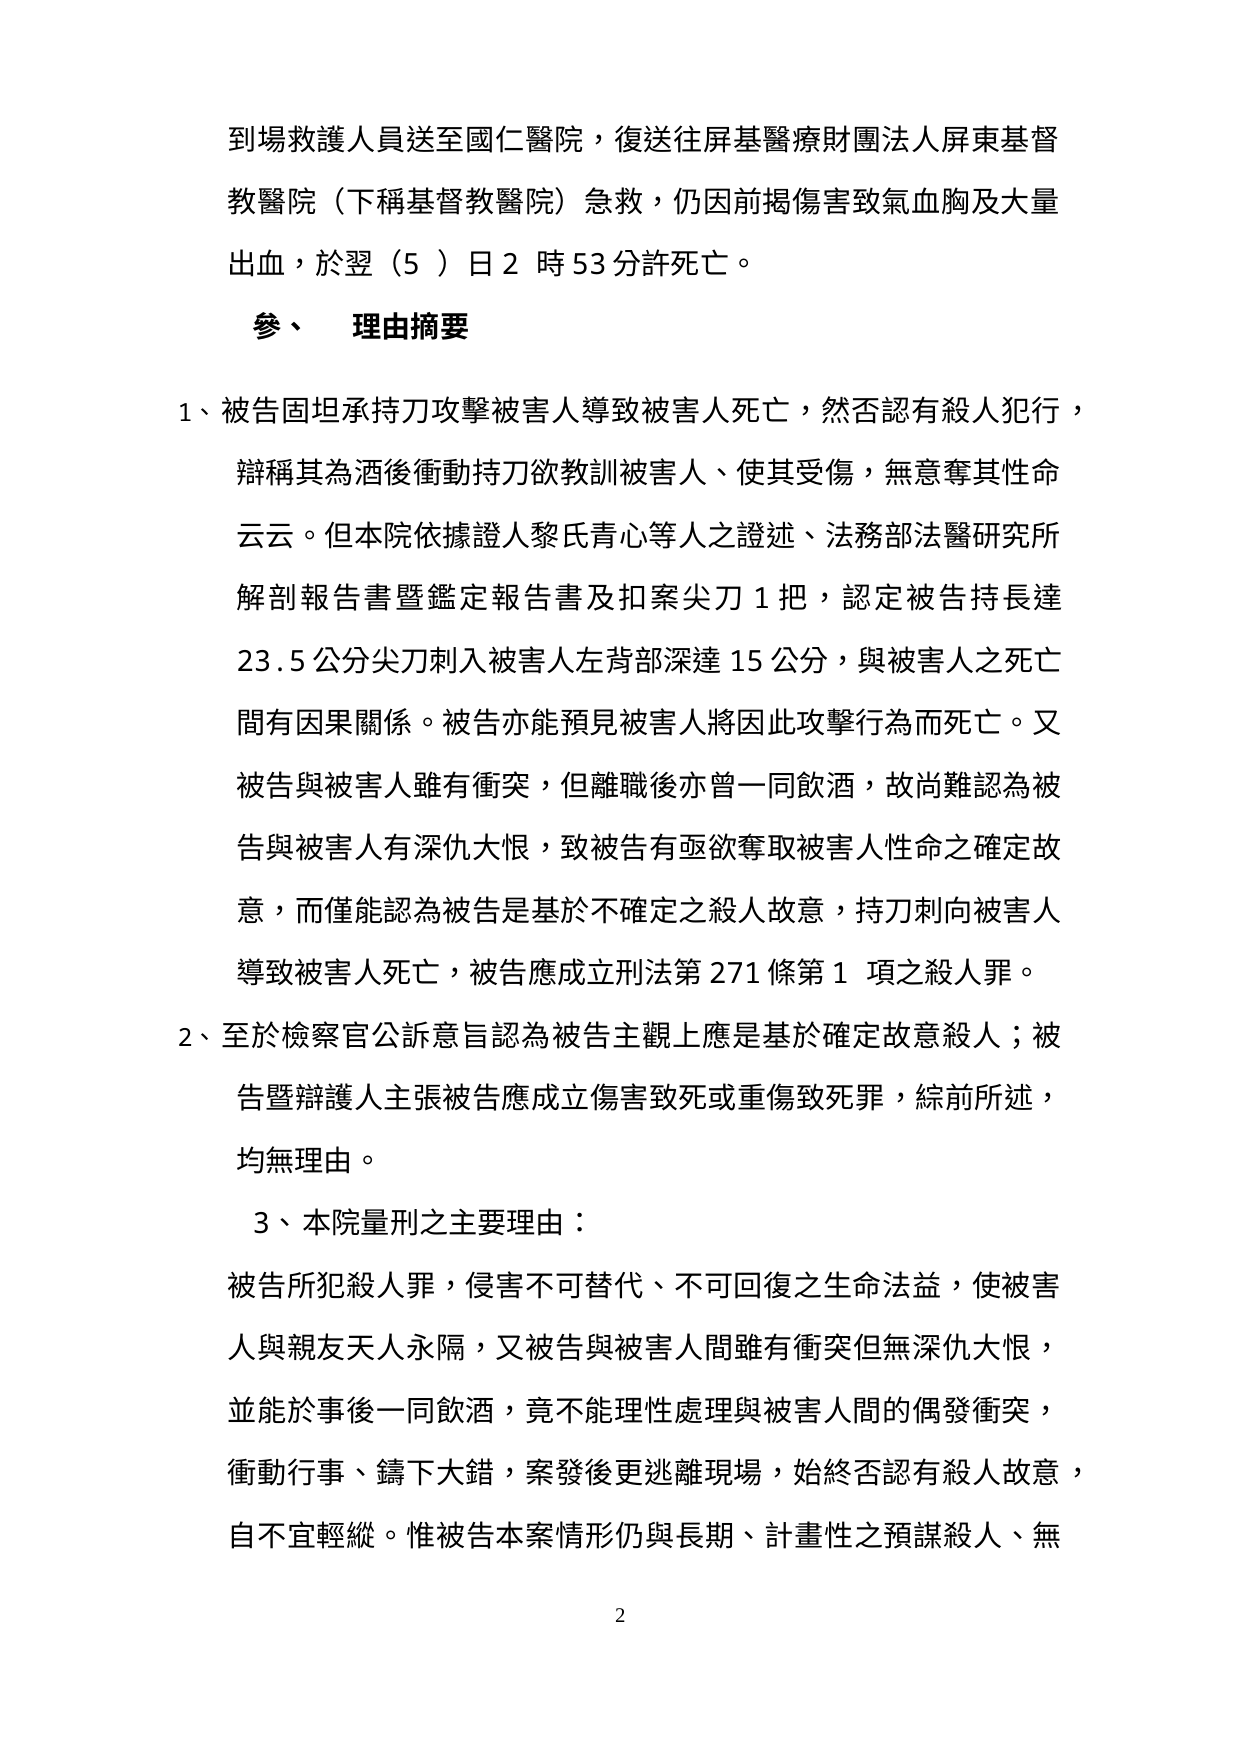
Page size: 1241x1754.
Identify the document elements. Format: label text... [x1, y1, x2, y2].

list 至於檢察官公訴意旨認為被告主觀上應是基於確定故意殺人；被告暨辯護人主張被告應成立傷害致死或重傷致死罪，綜前所述，均無理由。 [177, 992, 1063, 1179]
text LE XUAN THANH （中文名：黎春青，以下稱黎春青，越南籍）曾受雇於李裕富，工作期間因語言隔閡致生衝突。其後黎春青於民國110 年1 月4 日20時許，在屏東縣內埔鄉之越南食堂內用餐飲酒後，復與李裕富因該食堂內孩童管教問題發生衝突，黎春青心生不滿即自該食堂後方廚房內取出刀刃長約23.5公分之尖刀1 把，復回到該食堂用餐區，從李裕富後方，持尖刀由上而下刺入李裕富之左背部1 下，致李裕富受有刺入深度約15公分，左下肺葉、橫膈膜左側、脾臟與腸繫膜遭刺穿等傷害，李裕富經到場救護人員送至國仁醫院，復送往屏基醫療財團法人屏東基督教醫院（下稱基督教醫院）急救，仍因前揭傷害致氣血胸及大量出血，於翌（5 ）日2 時53分許死亡。 [227, 96, 1063, 283]
list 理由摘要 [252, 283, 1063, 346]
list 被告固坦承持刀攻擊被害人導致被害人死亡，然否認有殺人犯行，辯稱其為酒後衝動持刀欲教訓被害人、使其受傷，無意奪其性命云云。但本院依據證人黎氏青心等人之證述、法務部法醫研究所解剖報告書暨鑑定報告書及扣案尖刀1把，認定被告持長達23.5公分尖刀刺入被害人左背部深達15公分，與被害人之死亡間有因果關係。被告亦能預見被害人將因此攻擊行為而死亡。又被告與被害人雖有衝突，但離職後亦曾一同飲酒，故尚難認為被告與被害人有深仇大恨，致被告有亟欲奪取被害人性命之確定故意，而僅能認為被告是基於不確定之殺人故意，持刀刺向被害人，導致被害人死亡，被告應成立刑法第271條第1 項之殺人罪。 [177, 367, 1063, 992]
text 被告所犯殺人罪，侵害不可替代、不可回復之生命法益，使被害人與親友天人永隔，又被告與被害人間雖有衝突但無深仇大恨，並能於事後一同飲酒，竟不能理性處理與被害人間的偶發衝突，衝動行事、鑄下大錯，案發後更逃離現場，始終否認有殺人故意，自不宜輕縱。惟被告本案情形仍與長期、計畫性之預謀殺人、無差別殺人有別，且被告為在臺漂流之異鄉人士，語言不通，執行時間越長，越不利其將來更生復歸社會（越南），故經本院考量後量處該罪有期徒刑之最高刑度15年。並依刑法第95條規定「外國人受有期徒刑以上刑之宣告者，得於刑之執行完畢或赦免後，驅逐出境」，諭知於其刑之執行完畢或赦免後驅逐出境。 [227, 1242, 1063, 1554]
list 本院量刑之主要理由： [252, 1179, 1063, 1242]
